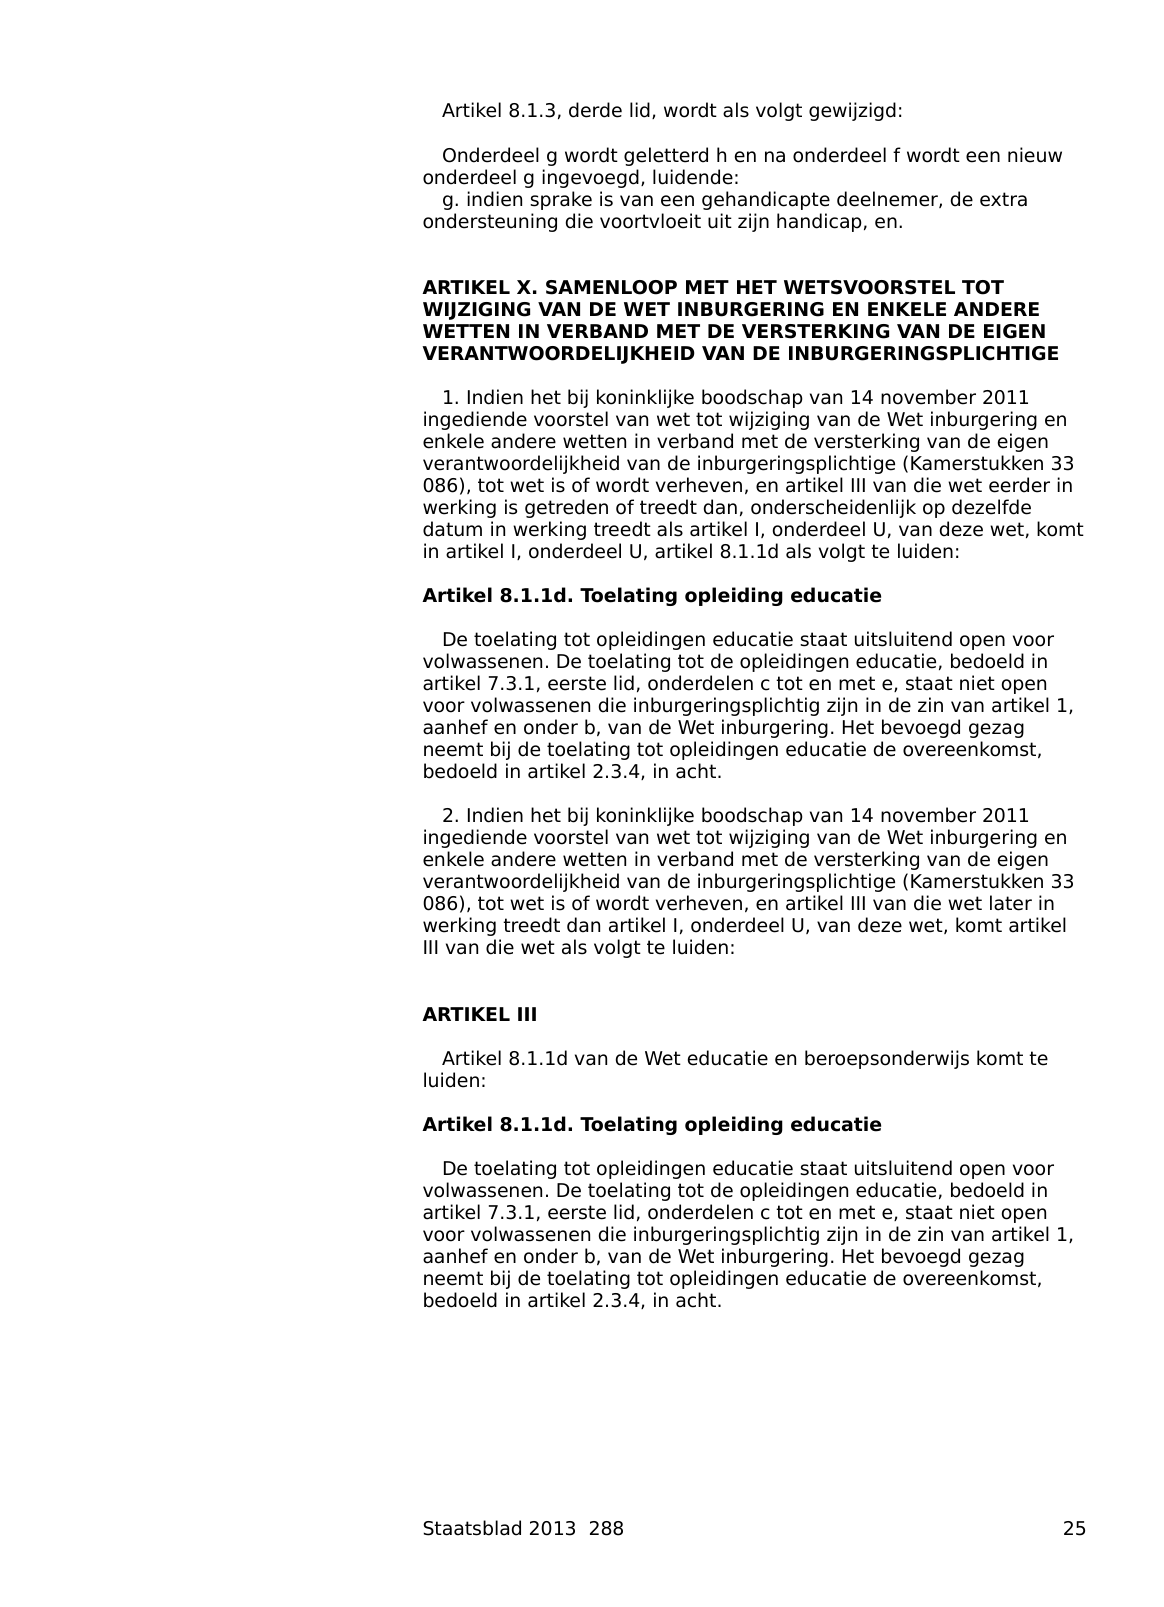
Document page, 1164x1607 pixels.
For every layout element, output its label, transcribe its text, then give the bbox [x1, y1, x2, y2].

subtitle ARTIKEL X. SAMENLOOP MET HET WETSVOORSTEL TOT WIJZIGING VAN DE WET INBURGERING EN ENKELE ANDERE WETTEN IN VERBAND MET DE VERSTERKING VAN DE EIGEN VERANTWOORDELIJKHEID VAN DE INBURGERINGSPLICHTIGE [422, 277, 1087, 365]
text Artikel 8.1.1d van de Wet educatie en beroepsonderwijs komt te luiden: [422, 1048, 1087, 1092]
text g. indien sprake is van een gehandicapte deelnemer, de extra ondersteuning die voortvloeit uit zijn handicap, en. [422, 188, 1087, 232]
subtitle Artikel 8.1.1d. Toelating opleiding educatie [422, 1114, 1087, 1136]
text 1. Indien het bij koninklijke boodschap van 14 november 2011 ingediende voorstel van wet tot wijziging van de Wet inburgering en enkele andere wetten in verband met de versterking van de eigen verantwoordelijkheid van de inburgeringsplichtige (Kamerstukken 33 086), tot wet is of wordt verheven, en artikel III van die wet eerder in werking is getreden of treedt dan, onderscheidenlijk op dezelfde datum in werking treedt als artikel I, onderdeel U, van deze wet, komt in artikel I, onderdeel U, artikel 8.1.1d als volgt te luiden: [422, 387, 1087, 563]
subtitle ARTIKEL III [422, 1003, 1087, 1025]
text Onderdeel g wordt geletterd h en na onderdeel f wordt een nieuw onderdeel g ingevoegd, luidende: [422, 144, 1087, 188]
text De toelating tot opleidingen educatie staat uitsluitend open voor volwassenen. De toelating tot de opleidingen educatie, bedoeld in artikel 7.3.1, eerste lid, onderdelen c tot en met e, staat niet open voor volwassenen die inburgeringsplichtig zijn in de zin van artikel 1, aanhef en onder b, van de Wet inburgering. Het bevoegd gezag neemt bij de toelating tot opleidingen educatie de overeenkomst, bedoeld in artikel 2.3.4, in acht. [422, 629, 1087, 783]
text 2. Indien het bij koninklijke boodschap van 14 november 2011 ingediende voorstel van wet tot wijziging van de Wet inburgering en enkele andere wetten in verband met de versterking van de eigen verantwoordelijkheid van de inburgeringsplichtige (Kamerstukken 33 086), tot wet is of wordt verheven, en artikel III van die wet later in werking treedt dan artikel I, onderdeel U, van deze wet, komt artikel III van die wet als volgt te luiden: [422, 805, 1087, 959]
subtitle Artikel 8.1.1d. Toelating opleiding educatie [422, 585, 1087, 607]
text Artikel 8.1.3, derde lid, wordt als volgt gewijzigd: [422, 100, 1087, 122]
text De toelating tot opleidingen educatie staat uitsluitend open voor volwassenen. De toelating tot de opleidingen educatie, bedoeld in artikel 7.3.1, eerste lid, onderdelen c tot en met e, staat niet open voor volwassenen die inburgeringsplichtig zijn in de zin van artikel 1, aanhef en onder b, van de Wet inburgering. Het bevoegd gezag neemt bij de toelating tot opleidingen educatie de overeenkomst, bedoeld in artikel 2.3.4, in acht. [422, 1158, 1087, 1312]
